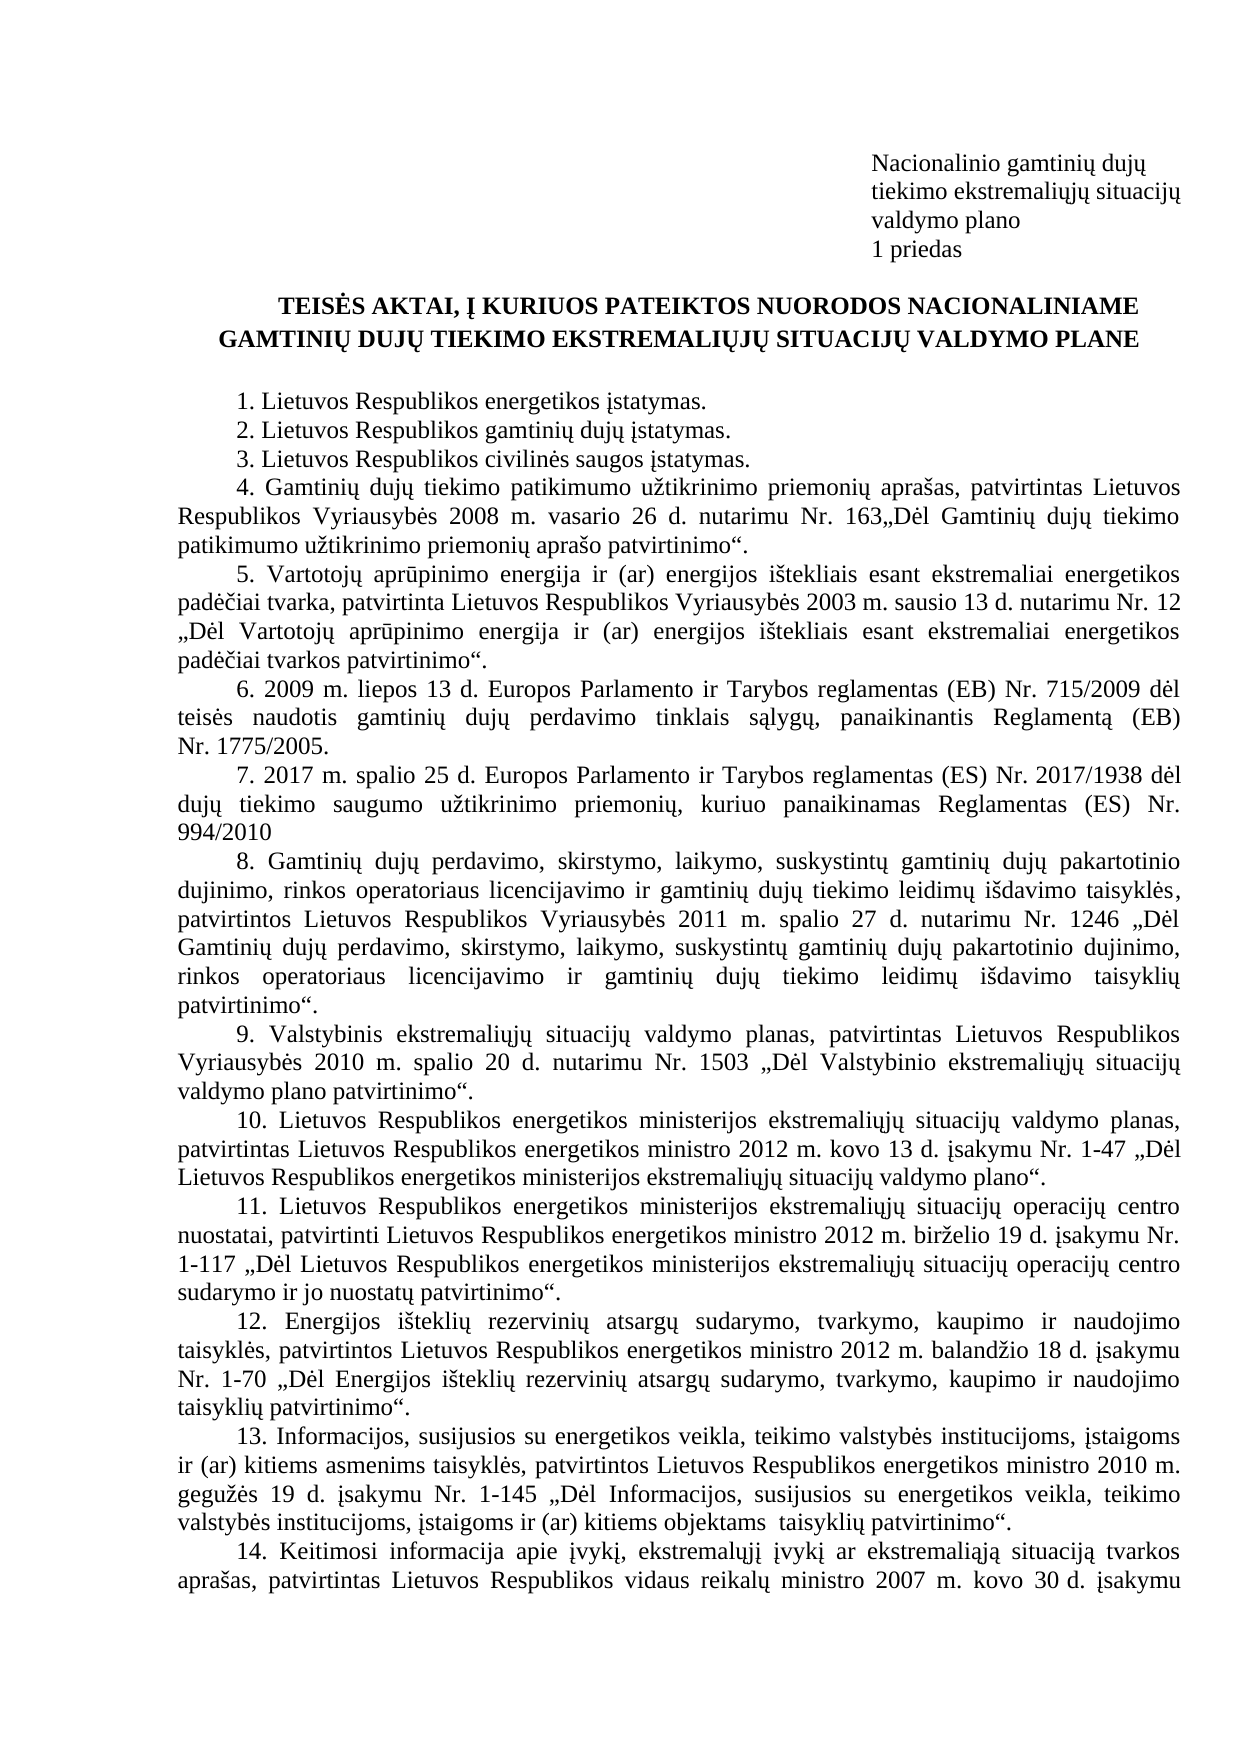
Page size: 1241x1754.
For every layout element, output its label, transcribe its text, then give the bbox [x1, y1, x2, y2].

text 10. Lietuvos Respublikos energetikos ministerijos ekstremaliųjų situacijų valdymo planas, patvirtintas Lietuvos Respublikos energetikos ministro 2012 m. kovo 13 d. įsakymu Nr. 1-47 „Dėl Lietuvos Respublikos energetikos ministerijos ekstremaliųjų situacijų valdymo plano“. [177, 1105, 1181, 1191]
text 8. Gamtinių dujų perdavimo, skirstymo, laikymo, suskystintų gamtinių dujų pakartotinio dujinimo, rinkos operatoriaus licencijavimo ir gamtinių dujų tiekimo leidimų išdavimo taisyklės, patvirtintos Lietuvos Respublikos Vyriausybės 2011 m. spalio 27 d. nutarimu Nr. 1246 „Dėl Gamtinių dujų perdavimo, skirstymo, laikymo, suskystintų gamtinių dujų pakartotinio dujinimo, rinkos operatoriaus licencijavimo ir gamtinių dujų tiekimo leidimų išdavimo taisyklių patvirtinimo“. [177, 846, 1181, 1019]
text 4. Gamtinių dujų tiekimo patikimumo užtikrinimo priemonių aprašas, patvirtintas Lietuvos Respublikos Vyriausybės 2008 m. vasario 26 d. nutarimu Nr. 163„Dėl Gamtinių dujų tiekimo patikimumo užtikrinimo priemonių aprašo patvirtinimo“. [177, 472, 1181, 559]
text valdymo plano [812, 205, 1181, 234]
text 1. Lietuvos Respublikos energetikos įstatymas. [177, 386, 1181, 415]
text 5. Vartotojų aprūpinimo energija ir (ar) energijos ištekliais esant ekstremaliai energetikos padėčiai tvarka, patvirtinta Lietuvos Respublikos Vyriausybės 2003 m. sausio 13 d. nutarimu Nr. 12 „Dėl Vartotojų aprūpinimo energija ir (ar) energijos ištekliais esant ekstremaliai energetikos padėčiai tvarkos patvirtinimo“. [177, 559, 1181, 674]
text 9. Valstybinis ekstremaliųjų situacijų valdymo planas, patvirtintas Lietuvos Respublikos Vyriausybės 2010 m. spalio 20 d. nutarimu Nr. 1503 „Dėl Valstybinio ekstremaliųjų situacijų valdymo plano patvirtinimo“. [177, 1019, 1181, 1105]
text tiekimo ekstremaliųjų situacijų [812, 176, 1181, 205]
text 6. 2009 m. liepos 13 d. Europos Parlamento ir Tarybos reglamentas (EB) Nr. 715/2009 dėl teisės naudotis gamtinių dujų perdavimo tinklais sąlygų, panaikinantis Reglamentą (EB) Nr. 1775/2005. [177, 674, 1181, 760]
text 14. Keitimosi informacija apie įvykį, ekstremalųjį įvykį ar ekstremaliąją situaciją tvarkos aprašas, patvirtintas Lietuvos Respublikos vidaus reikalų ministro 2007 m. kovo 30 d. įsakymu [177, 1536, 1181, 1594]
text 11. Lietuvos Respublikos energetikos ministerijos ekstremaliųjų situacijų operacijų centro nuostatai, patvirtinti Lietuvos Respublikos energetikos ministro 2012 m. birželio 19 d. įsakymu Nr. 1-117 „Dėl Lietuvos Respublikos energetikos ministerijos ekstremaliųjų situacijų operacijų centro sudarymo ir jo nuostatų patvirtinimo“. [177, 1191, 1181, 1306]
text 13. Informacijos, susijusios su energetikos veikla, teikimo valstybės institucijoms, įstaigoms ir (ar) kitiems asmenims taisyklės, patvirtintos Lietuvos Respublikos energetikos ministro 2010 m. gegužės 19 d. įsakymu Nr. 1-145 „Dėl Informacijos, susijusios su energetikos veikla, teikimo valstybės institucijoms, įstaigoms ir (ar) kitiems objektams taisyklių patvirtinimo“. [177, 1421, 1181, 1536]
text Nacionalinio gamtinių dujų [812, 148, 1181, 176]
text 12. Energijos išteklių rezervinių atsargų sudarymo, tvarkymo, kaupimo ir naudojimo taisyklės, patvirtintos Lietuvos Respublikos energetikos ministro 2012 m. balandžio 18 d. įsakymu Nr. 1-70 „Dėl Energijos išteklių rezervinių atsargų sudarymo, tvarkymo, kaupimo ir naudojimo taisyklių patvirtinimo“. [177, 1306, 1181, 1421]
text 7. 2017 m. spalio 25 d. Europos Parlamento ir Tarybos reglamentas (ES) Nr. 2017/1938 dėl dujų tiekimo saugumo užtikrinimo priemonių, kuriuo panaikinamas Reglamentas (ES) Nr. 994/2010 [177, 760, 1181, 846]
text 2. Lietuvos Respublikos gamtinių dujų įstatymas. [177, 415, 1181, 444]
text 1 priedas [812, 234, 1181, 263]
text TEISĖS AKTAI, Į KURIUOS PATEIKTOS NUORODOS nacionaliniame GAMTINIŲ DUJŲ TIEKIMO EKSTREMALIŲJŲ SITUACIJŲ VALDYMO plane [177, 291, 1181, 353]
text 3. Lietuvos Respublikos civilinės saugos įstatymas. [177, 444, 1181, 472]
